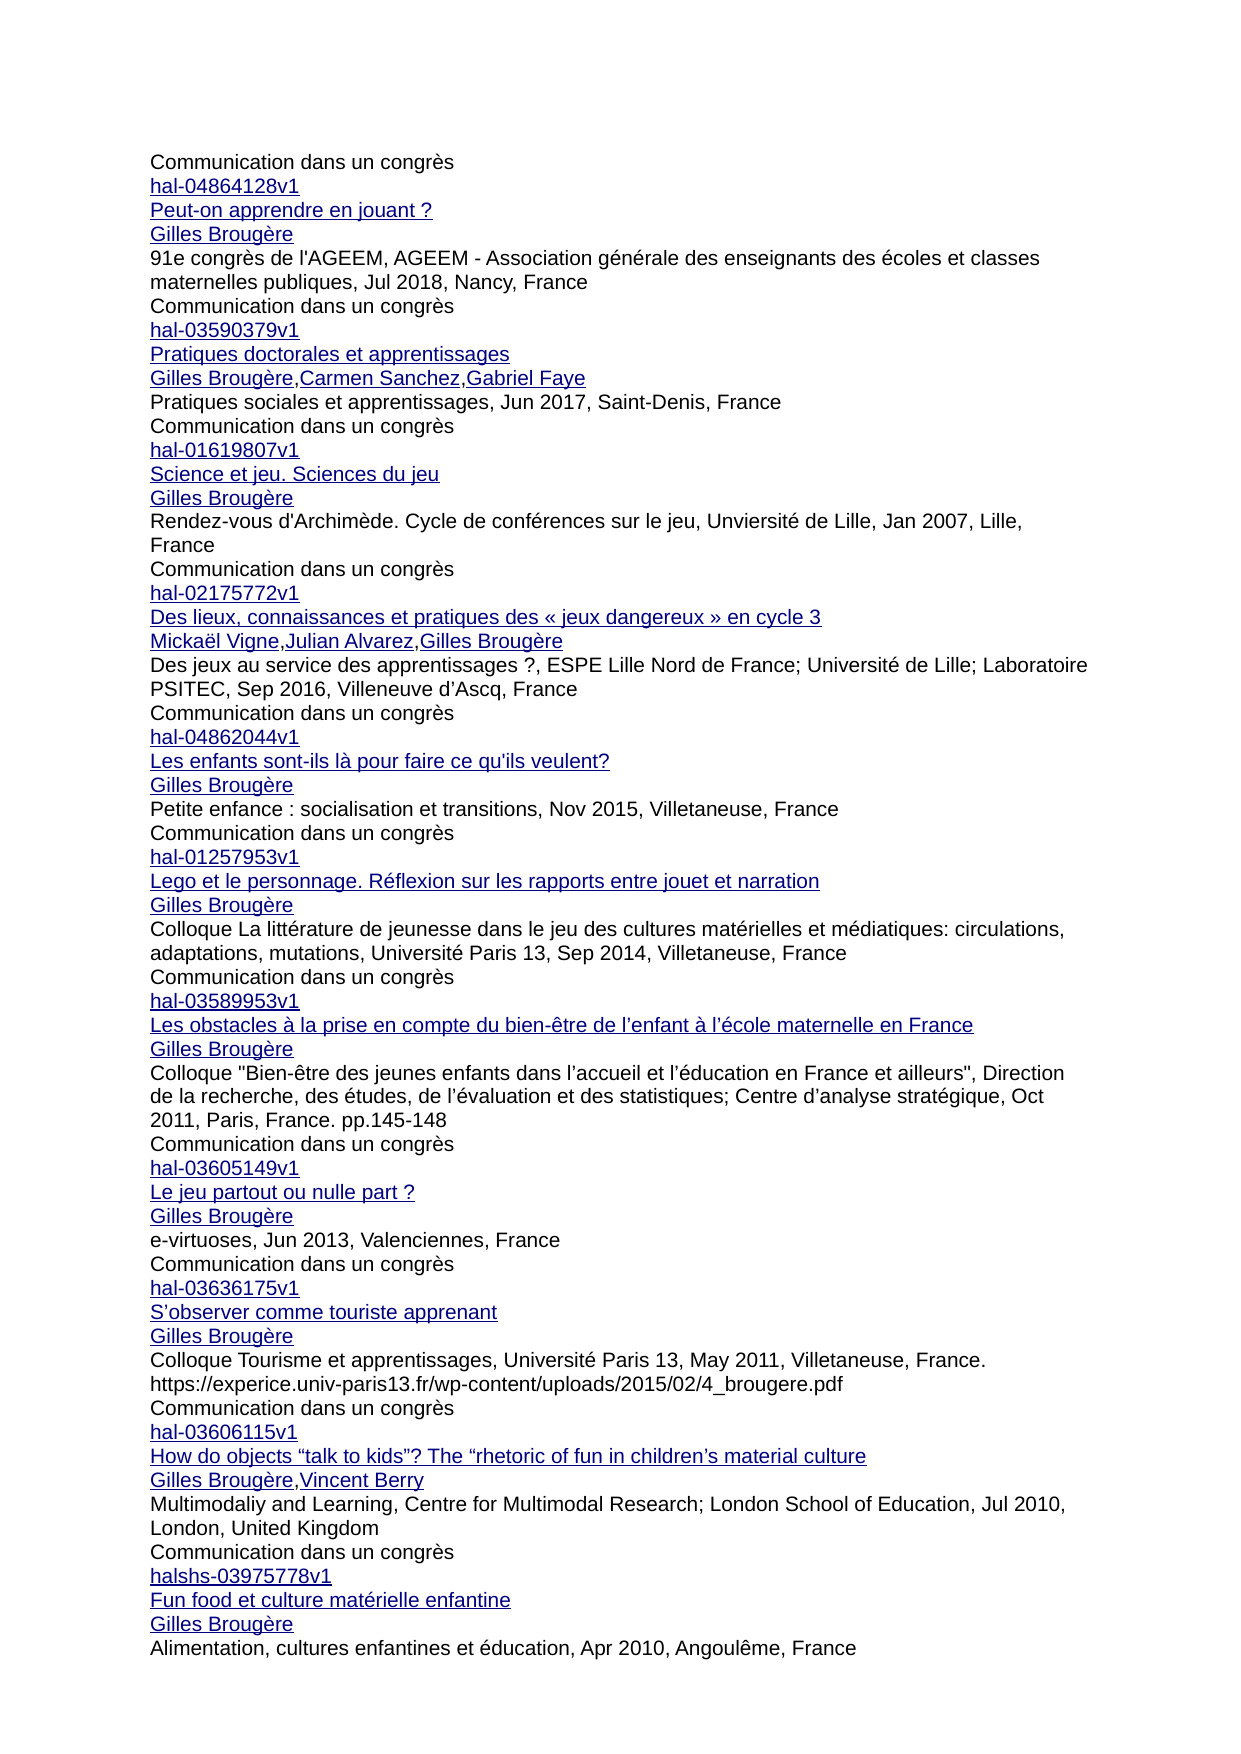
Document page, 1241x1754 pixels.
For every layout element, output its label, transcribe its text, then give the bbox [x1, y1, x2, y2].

table_cell Science et jeu. Sciences du jeu Gilles Brougère Rendez-vous d'Archimède. Cycle de conférences sur le jeu, Unviersité de Lille, Jan 2007, Lille, France Communication dans un congrès hal-02175772v1 [150, 461, 1090, 605]
table_cell Peut-on apprendre en jouant ? Gilles Brougère 91e congrès de l'AGEEM, AGEEM - Association générale des enseignants des écoles et classes maternelles publiques, Jul 2018, Nancy, France Communication dans un congrès hal-03590379v1 [150, 198, 1090, 342]
table_cell S’observer comme touriste apprenant Gilles Brougère Colloque Tourisme et apprentissages, Université Paris 13, May 2011, Villetaneuse, France. https://experice.univ-paris13.fr/wp-content/uploads/2015/02/4_brougere.pdf Communication dans un congrès hal-03606115v1 [150, 1300, 1090, 1444]
table_cell Lego et le personnage. Réflexion sur les rapports entre jouet et narration Gilles Brougère Colloque La littérature de jeunesse dans le jeu des cultures matérielles et médiatiques: circulations, adaptations, mutations, Université Paris 13, Sep 2014, Villetaneuse, France Communication dans un congrès hal-03589953v1 [150, 869, 1090, 1012]
table_cell Les obstacles à la prise en compte du bien-être de l’enfant à l’école maternelle en France Gilles Brougère Colloque "Bien-être des jeunes enfants dans l’accueil et l’éducation en France et ailleurs", Direction de la recherche, des études, de l’évaluation et des statistiques; Centre d’analyse stratégique, Oct 2011, Paris, France. pp.145-148 Communication dans un congrès hal-03605149v1 [150, 1013, 1090, 1180]
table_cell Les enfants sont-ils là pour faire ce qu'ils veulent? Gilles Brougère Petite enfance : socialisation et transitions, Nov 2015, Villetaneuse, France Communication dans un congrès hal-01257953v1 [150, 749, 1090, 869]
table_cell How do objects “talk to kids”? The “rhetoric of fun in children’s material culture Gilles Brougère,Vincent Berry Multimodaliy and Learning, Centre for Multimodal Research; London School of Education, Jul 2010, London, United Kingdom Communication dans un congrès halshs-03975778v1 [150, 1444, 1090, 1587]
table_cell Pratiques doctorales et apprentissages Gilles Brougère,Carmen Sanchez,Gabriel Faye Pratiques sociales et apprentissages, Jun 2017, Saint-Denis, France Communication dans un congrès hal-01619807v1 [150, 342, 1090, 461]
table_cell Communication dans un congrès hal-04864128v1 [150, 150, 1090, 198]
table_cell Des lieux, connaissances et pratiques des « jeux dangereux » en cycle 3 Mickaël Vigne,Julian Alvarez,Gilles Brougère Des jeux au service des apprentissages ?, ESPE Lille Nord de France; Université de Lille; Laboratoire PSITEC, Sep 2016, Villeneuve d’Ascq, France Communication dans un congrès hal-04862044v1 [150, 605, 1090, 749]
table_cell Le jeu partout ou nulle part ? Gilles Brougère e-virtuoses, Jun 2013, Valenciennes, France Communication dans un congrès hal-03636175v1 [150, 1180, 1090, 1300]
table_cell Fun food et culture matérielle enfantine Gilles Brougère Alimentation, cultures enfantines et éducation, Apr 2010, Angoulême, France [150, 1588, 1090, 1659]
